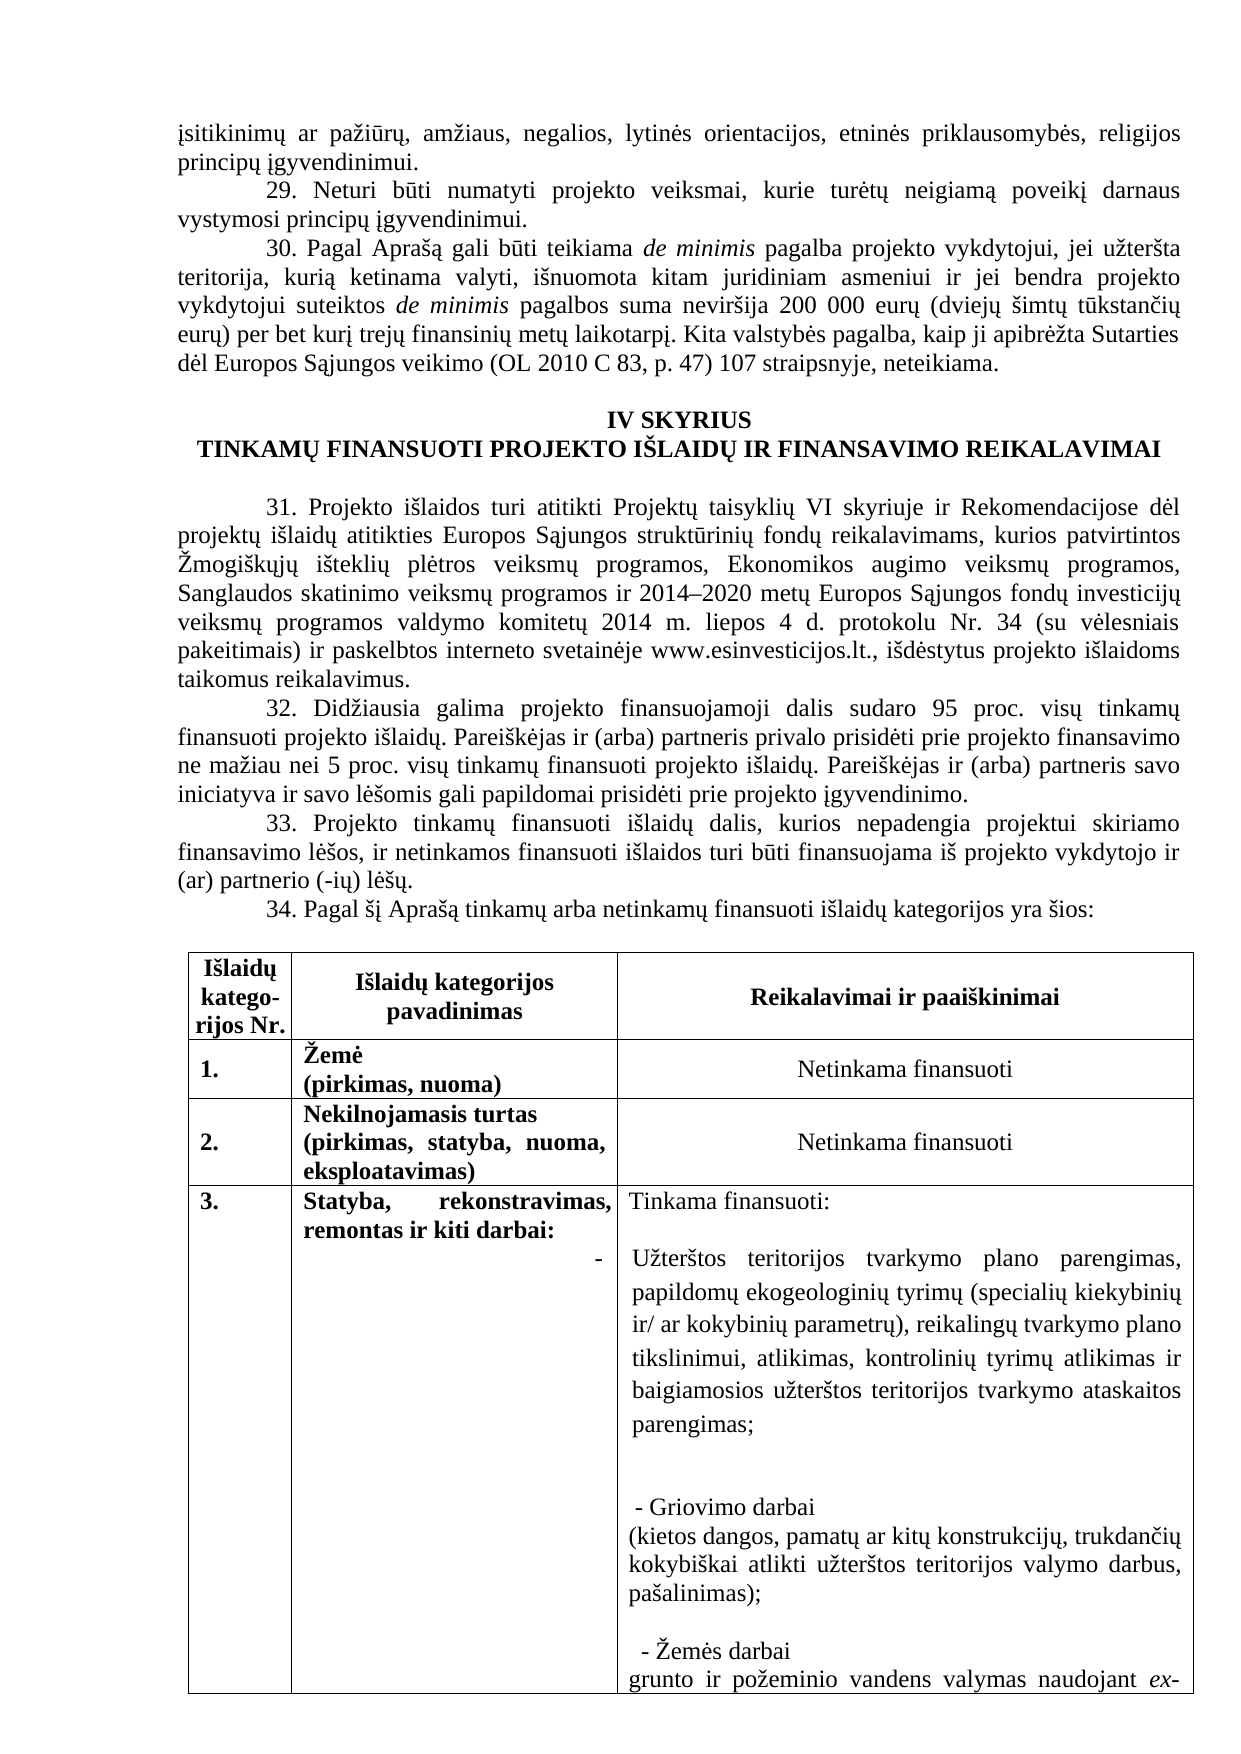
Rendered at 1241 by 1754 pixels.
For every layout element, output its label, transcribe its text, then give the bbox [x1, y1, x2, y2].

table_header Reikalavimai ir paaiškinimai [618, 953, 1193, 1039]
table_cell 1. [189, 1040, 291, 1098]
text 32. Didžiausia galima projekto finansuojamoji dalis sudaro 95 proc. visų tinkamų finansuoti projekto išlaidų. Pareiškėjas ir (arba) partneris privalo prisidėti prie projekto finansavimo ne mažiau nei 5 proc. visų tinkamų finansuoti projekto išlaidų. Pareiškėjas ir (arba) partneris savo iniciatyva ir savo lėšomis gali papildomai prisidėti prie projekto įgyvendinimo. [177, 693, 1181, 808]
table_cell 2. [189, 1099, 291, 1185]
text įsitikinimų ar pažiūrų, amžiaus, negalios, lytinės orientacijos, etninės priklausomybės, religijos principų įgyvendinimui. [177, 118, 1181, 176]
table_header Išlaidų kategorijos pavadinimas [292, 953, 617, 1039]
table_cell Tinkama finansuoti: - Užterštos teritorijos tvarkymo plano parengimas, papildomų ekogeologinių tyrimų (specialių kiekybinių ir/ ar kokybinių parametrų), reikalingų tvarkymo plano tikslinimui, atlikimas, kontrolinių tyrimų atlikimas ir baigiamosios užterštos teritorijos tvarkymo ataskaitos parengimas; - Griovimo darbai (kietos dangos, pamatų ar kitų konstrukcijų, trukdančių kokybiškai atlikti užterštos teritorijos valymo darbus, pašalinimas); - Žemės darbai grunto ir požeminio vandens valymas naudojant ex- [618, 1186, 1193, 1693]
text 30. Pagal Aprašą gali būti teikiama de minimis pagalba projekto vykdytojui, jei užteršta teritorija, kurią ketinama valyti, išnuomota kitam juridiniam asmeniui ir jei bendra projekto vykdytojui suteiktos de minimis pagalbos suma neviršija 200 000 eurų (dviejų šimtų tūkstančių eurų) per bet kurį trejų finansinių metų laikotarpį. Kita valstybės pagalba, kaip ji apibrėžta Sutarties dėl Europos Sąjungos veikimo (OL 2010 C 83, p. 47) 107 straipsnyje, neteikiama. [177, 233, 1181, 377]
text 34. Pagal šį Aprašą tinkamų arba netinkamų finansuoti išlaidų kategorijos yra šios: [177, 894, 1181, 923]
text 31. Projekto išlaidos turi atitikti Projektų taisyklių VI skyriuje ir Rekomendacijose dėl projektų išlaidų atitikties Europos Sąjungos struktūrinių fondų reikalavimams, kurios patvirtintos Žmogiškųjų išteklių plėtros veiksmų programos, Ekonomikos augimo veiksmų programos, Sanglaudos skatinimo veiksmų programos ir 2014–2020 metų Europos Sąjungos fondų investicijų veiksmų programos valdymo komitetų 2014 m. liepos 4 d. protokolu Nr. 34 (su vėlesniais pakeitimais) ir paskelbtos interneto svetainėje www.esinvesticijos.lt., išdėstytus projekto išlaidoms taikomus reikalavimus. [177, 492, 1181, 693]
text 33. Projekto tinkamų finansuoti išlaidų dalis, kurios nepadengia projektui skiriamo finansavimo lėšos, ir netinkamos finansuoti išlaidos turi būti finansuojama iš projekto vykdytojo ir (ar) partnerio (-ių) lėšų. [177, 808, 1181, 894]
table_cell 3. [189, 1186, 291, 1693]
table_cell Žemė (pirkimas, nuoma) [292, 1040, 617, 1098]
table_cell Netinkama finansuoti [618, 1099, 1193, 1185]
text IV SKYRIUS [177, 406, 1181, 434]
table_cell Nekilnojamasis turtas (pirkimas, statyba, nuoma, eksploatavimas) [292, 1099, 617, 1185]
table_cell Netinkama finansuoti [618, 1040, 1193, 1098]
text TINKAMŲ FINANSUOTI PROJEKTO IŠLAIDŲ IR FINANSAVIMO REIKALAVIMAI [177, 434, 1181, 463]
table_cell Statyba, rekonstravimas, remontas ir kiti darbai: [292, 1186, 617, 1693]
text 29. Neturi būti numatyti projekto veiksmai, kurie turėtų neigiamą poveikį darnaus vystymosi principų įgyvendinimui. [177, 176, 1181, 233]
table_header Išlaidų katego-rijos Nr. [189, 953, 291, 1039]
